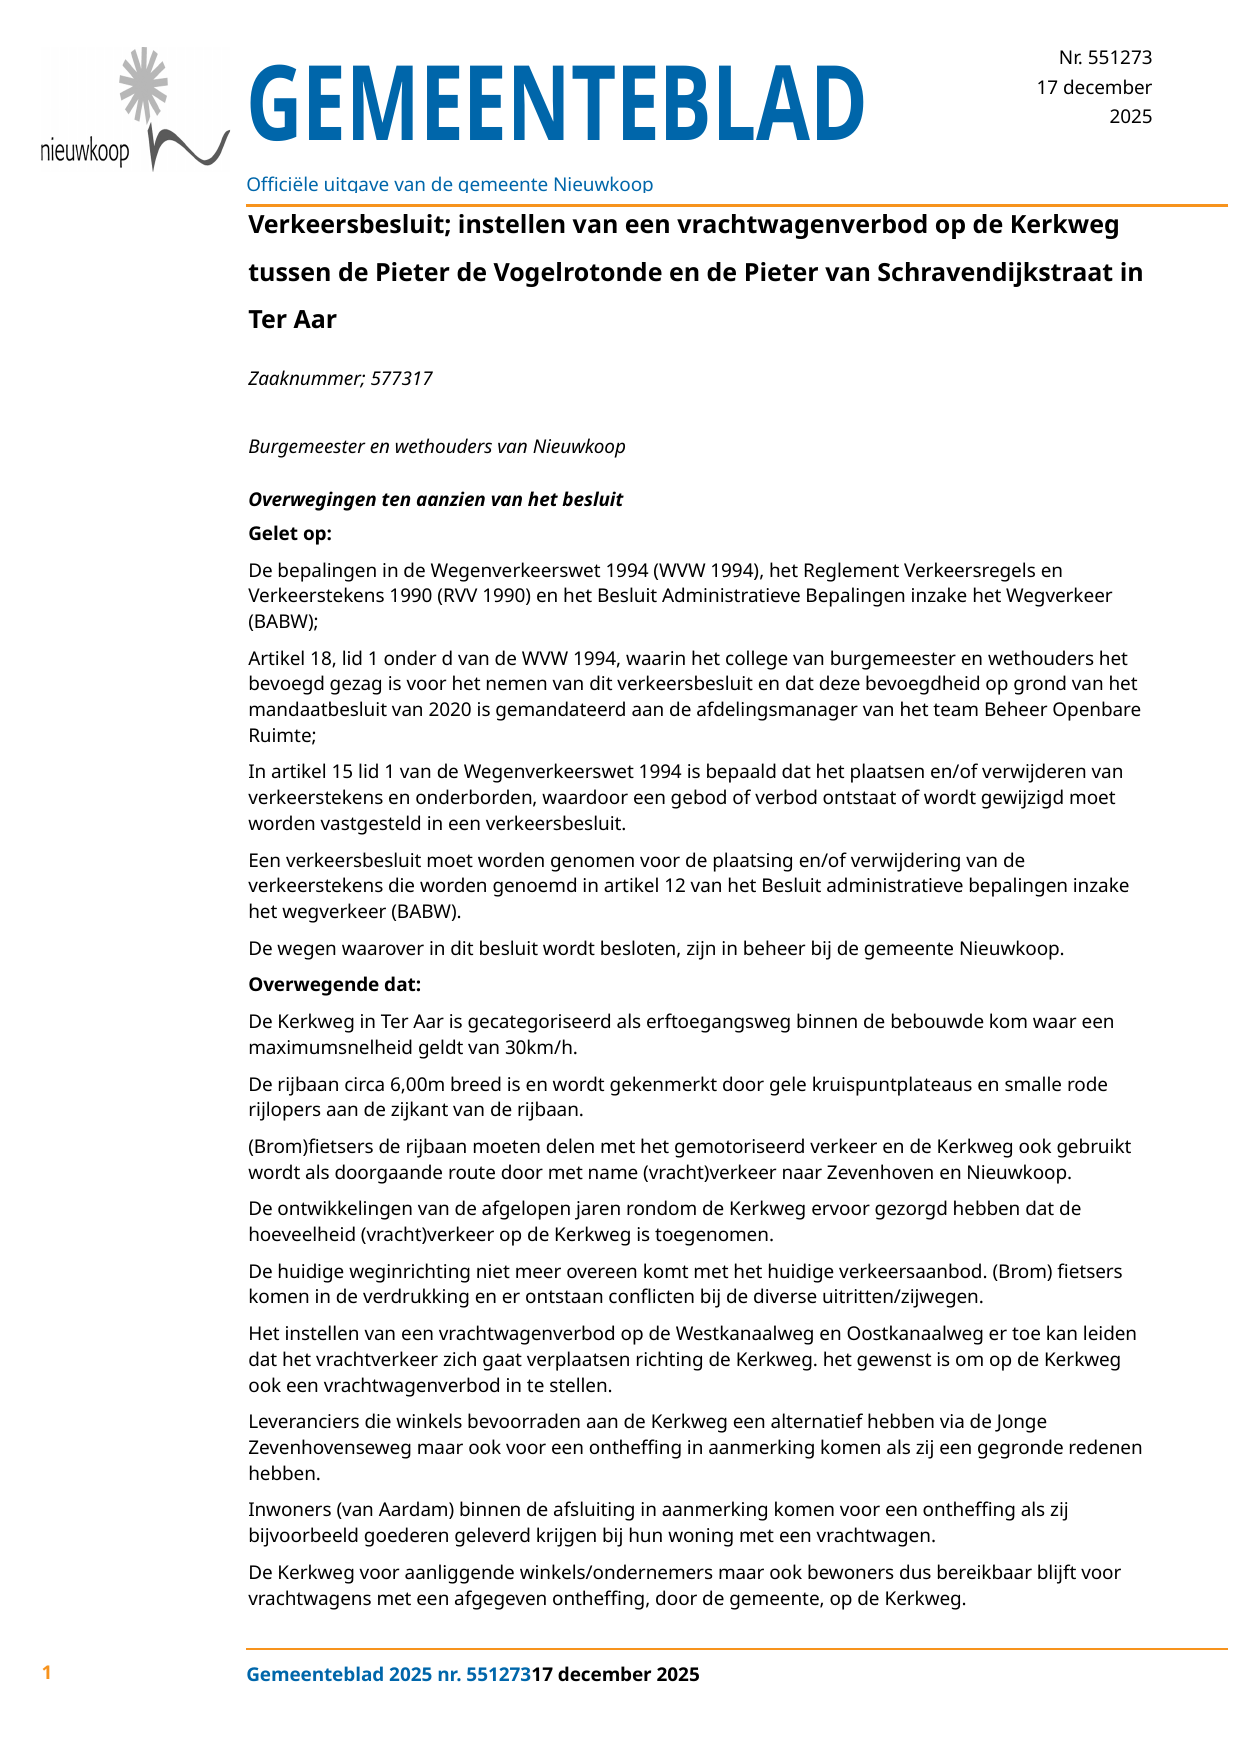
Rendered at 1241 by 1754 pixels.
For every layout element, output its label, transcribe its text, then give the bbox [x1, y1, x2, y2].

text De Kerkweg in Ter Aar is gecategoriseerd als erftoegangsweg binnen de bebouwde kom waar een maximumsnelheid geldt van 30km/h. [248, 1008, 1152, 1060]
text De huidige weginrichting niet meer overeen komt met het huidige verkeersaanbod. (Brom) fietsers komen in de verdrukking en er ontstaan conflicten bij de diverse uitritten/zijwegen. [248, 1258, 1152, 1309]
text Overwegingen ten aanzien van het besluit [248, 486, 1152, 512]
text Leveranciers die winkels bevoorraden aan de Kerkweg een alternatief hebben via de Jonge Zevenhovenseweg maar ook voor een ontheffing in aanmerking komen als zij een gegronde redenen hebben. [248, 1408, 1152, 1486]
text Burgemeester en wethouders van Nieuwkoop [248, 433, 1152, 459]
text Gelet op: [248, 520, 1152, 546]
text Zaaknummer; 577317 [248, 366, 1152, 391]
text Artikel 18, lid 1 onder d van de WVW 1994, waarin het college van burgemeester en wethouders het bevoegd gezag is voor het nemen van dit verkeersbesluit en dat deze bevoegdheid op grond van het mandaatbesluit van 2020 is gemandateerd aan de afdelingsmanager van het team Beheer Openbare Ruimte; [248, 645, 1152, 748]
text Het instellen van een vrachtwagenverbod op de Westkanaalweg en Oostkanaalweg er toe kan leiden dat het vrachtverkeer zich gaat verplaatsen richting de Kerkweg. het gewenst is om op de Kerkweg ook een vrachtwagenverbod in te stellen. [248, 1320, 1152, 1397]
text De ontwikkelingen van de afgelopen jaren rondom de Kerkweg ervoor gezorgd hebben dat de hoeveelheid (vracht)verkeer op de Kerkweg is toegenomen. [248, 1196, 1152, 1247]
text De rijbaan circa 6,00m breed is en wordt gekenmerkt door gele kruispuntplateaus en smalle rode rijlopers aan de zijkant van de rijbaan. [248, 1071, 1152, 1122]
text Inwoners (van Aardam) binnen de afsluiting in aanmerking komen voor een ontheffing als zij bijvoorbeeld goederen geleverd krijgen bij hun woning met een vrachtwagen. [248, 1497, 1152, 1548]
text De Kerkweg voor aanliggende winkels/ondernemers maar ook bewoners dus bereikbaar blijft voor vrachtwagens met een afgegeven ontheffing, door de gemeente, op de Kerkweg. [248, 1559, 1152, 1610]
picture [41, 47, 231, 172]
text De bepalingen in de Wegenverkeerswet 1994 (WVW 1994), het Reglement Verkeersregels en Verkeerstekens 1990 (RVV 1990) en het Besluit Administratieve Bepalingen inzake het Wegverkeer (BABW); [248, 557, 1152, 634]
text In artikel 15 lid 1 van de Wegenverkeerswet 1994 is bepaald dat het plaatsen en/of verwijderen van verkeerstekens en onderborden, waardoor een gebod of verbod ontstaat of wordt gewijzigd moet worden vastgesteld in een verkeersbesluit. [248, 759, 1152, 836]
text Overwegende dat: [248, 972, 1152, 997]
text De wegen waarover in dit besluit wordt besloten, zijn in beheer bij de gemeente Nieuwkoop. [248, 935, 1152, 961]
text (Brom)fietsers de rijbaan moeten delen met het gemotoriseerd verkeer en de Kerkweg ook gebruikt wordt als doorgaande route door met name (vracht)verkeer naar Zevenhoven en Nieuwkoop. [248, 1133, 1152, 1184]
text Een verkeersbesluit moet worden genomen voor de plaatsing en/of verwijdering van de verkeerstekens die worden genoemd in artikel 12 van het Besluit administratieve bepalingen inzake het wegverkeer (BABW). [248, 847, 1152, 924]
text Verkeersbesluit; instellen van een vrachtwagenverbod op de Kerkweg tussen de Pieter de Vogelrotonde en de Pieter van Schravendijkstraat in Ter Aar [248, 207, 1152, 336]
